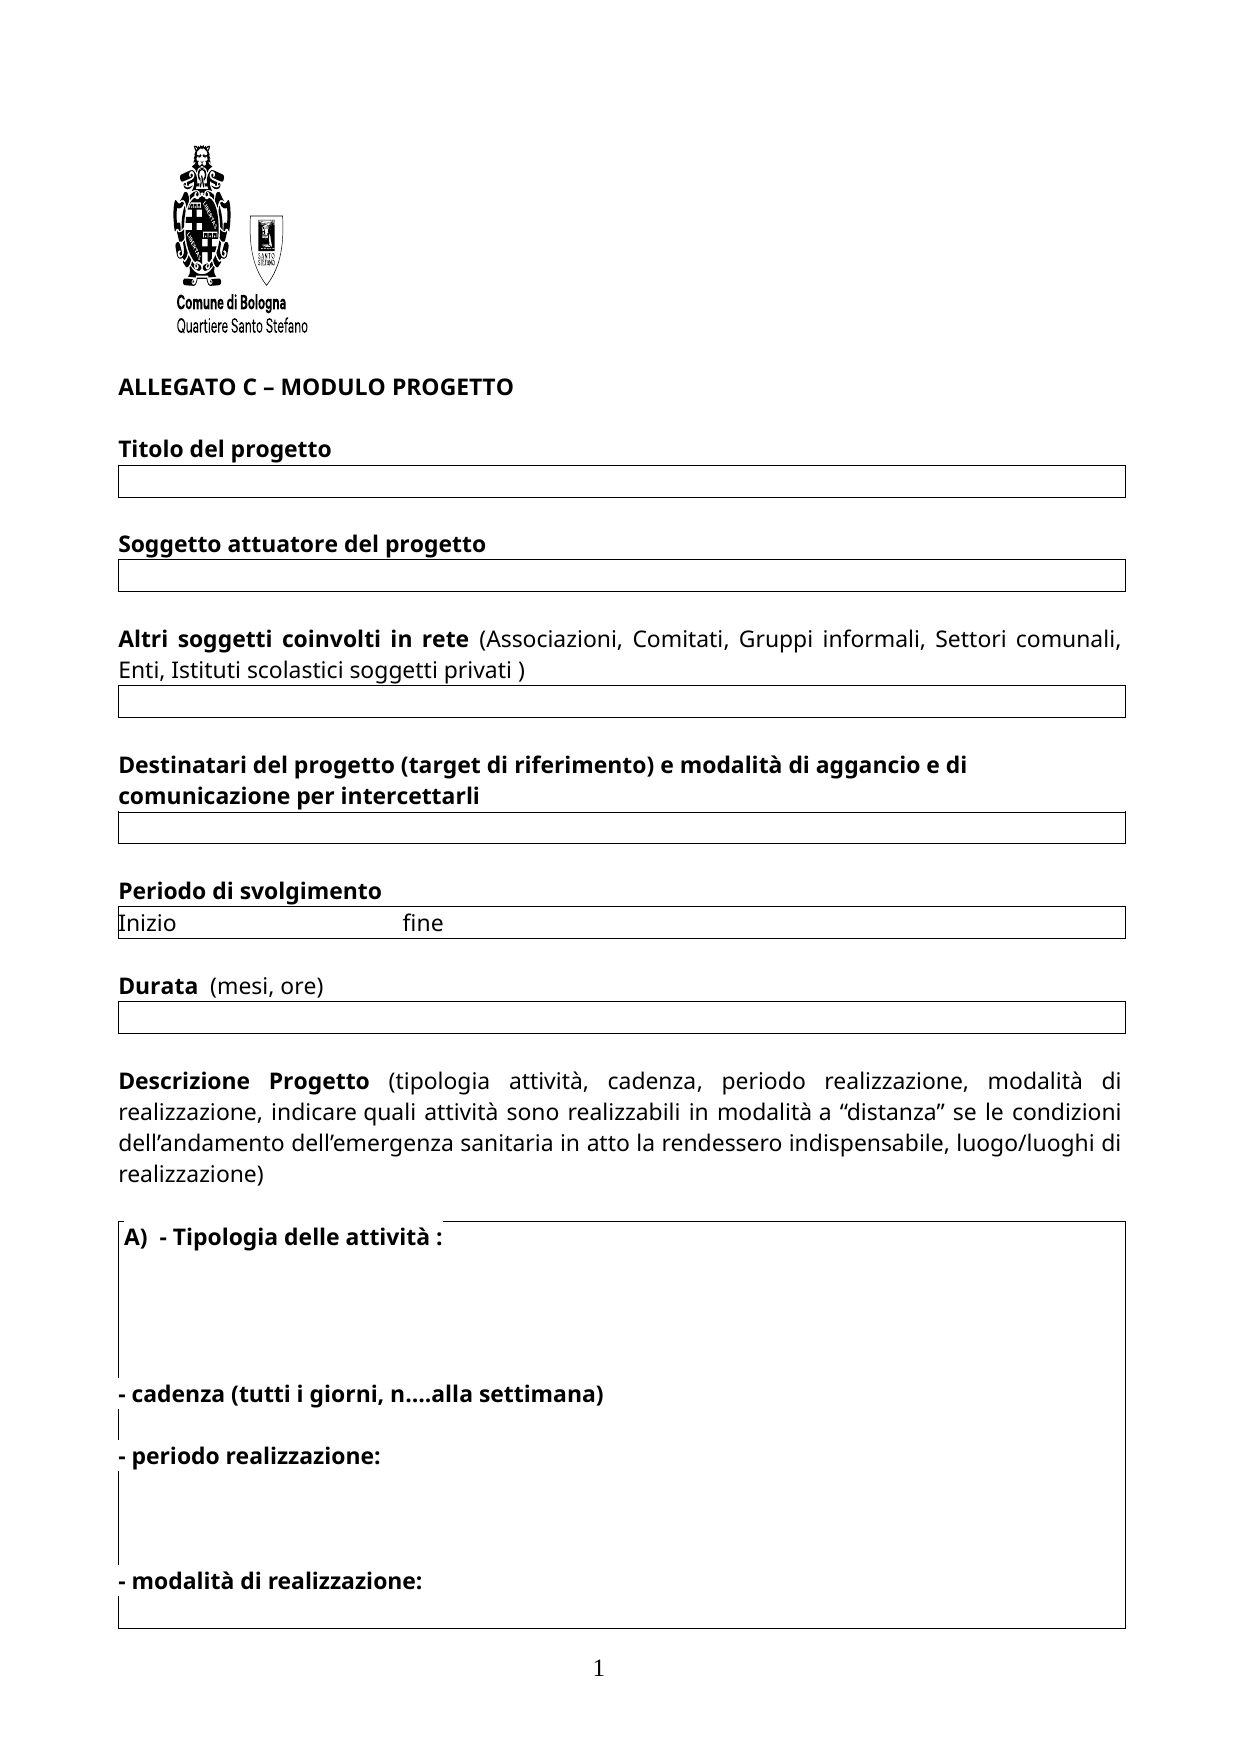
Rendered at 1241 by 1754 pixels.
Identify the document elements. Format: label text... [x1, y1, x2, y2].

table_header [119, 560, 1125, 591]
table_header A) - Tipologia delle attività : - cadenza (tutti i giorni, n….alla settimana) - periodo realizzazione: - modalità di realizzazione: [119, 1222, 1125, 1628]
table_header [119, 466, 1125, 496]
text Destinatari del progetto (target di riferimento) e modalità di aggancio e di comunicazione per intercettarli [118, 749, 1122, 811]
table_header [119, 1002, 1125, 1033]
table_header Inizio fine [119, 907, 1125, 938]
table_header [119, 813, 1125, 843]
table_header [119, 686, 1125, 717]
text Periodo di svolgimento [118, 875, 1122, 906]
text Durata (mesi, ore) [118, 970, 1122, 1001]
text Altri soggetti coinvolti in rete (Associazioni, Comitati, Gruppi informali, Settori comunali, Enti, Istituti scolastici soggetti privati ) [118, 623, 1122, 685]
text ALLEGATO C – MODULO PROGETTO [118, 371, 1122, 402]
text Titolo del progetto [118, 433, 1122, 464]
text Soggetto attuatore del progetto [118, 528, 1122, 559]
text Descrizione Progetto (tipologia attività, cadenza, periodo realizzazione, modalità di realizzazione, indicare quali attività sono realizzabili in modalità a “distanza” se le condizioni dell’andamento dell’emergenza sanitaria in atto la rendessero indispensabile, luogo/luoghi di realizzazione) [118, 1064, 1122, 1189]
